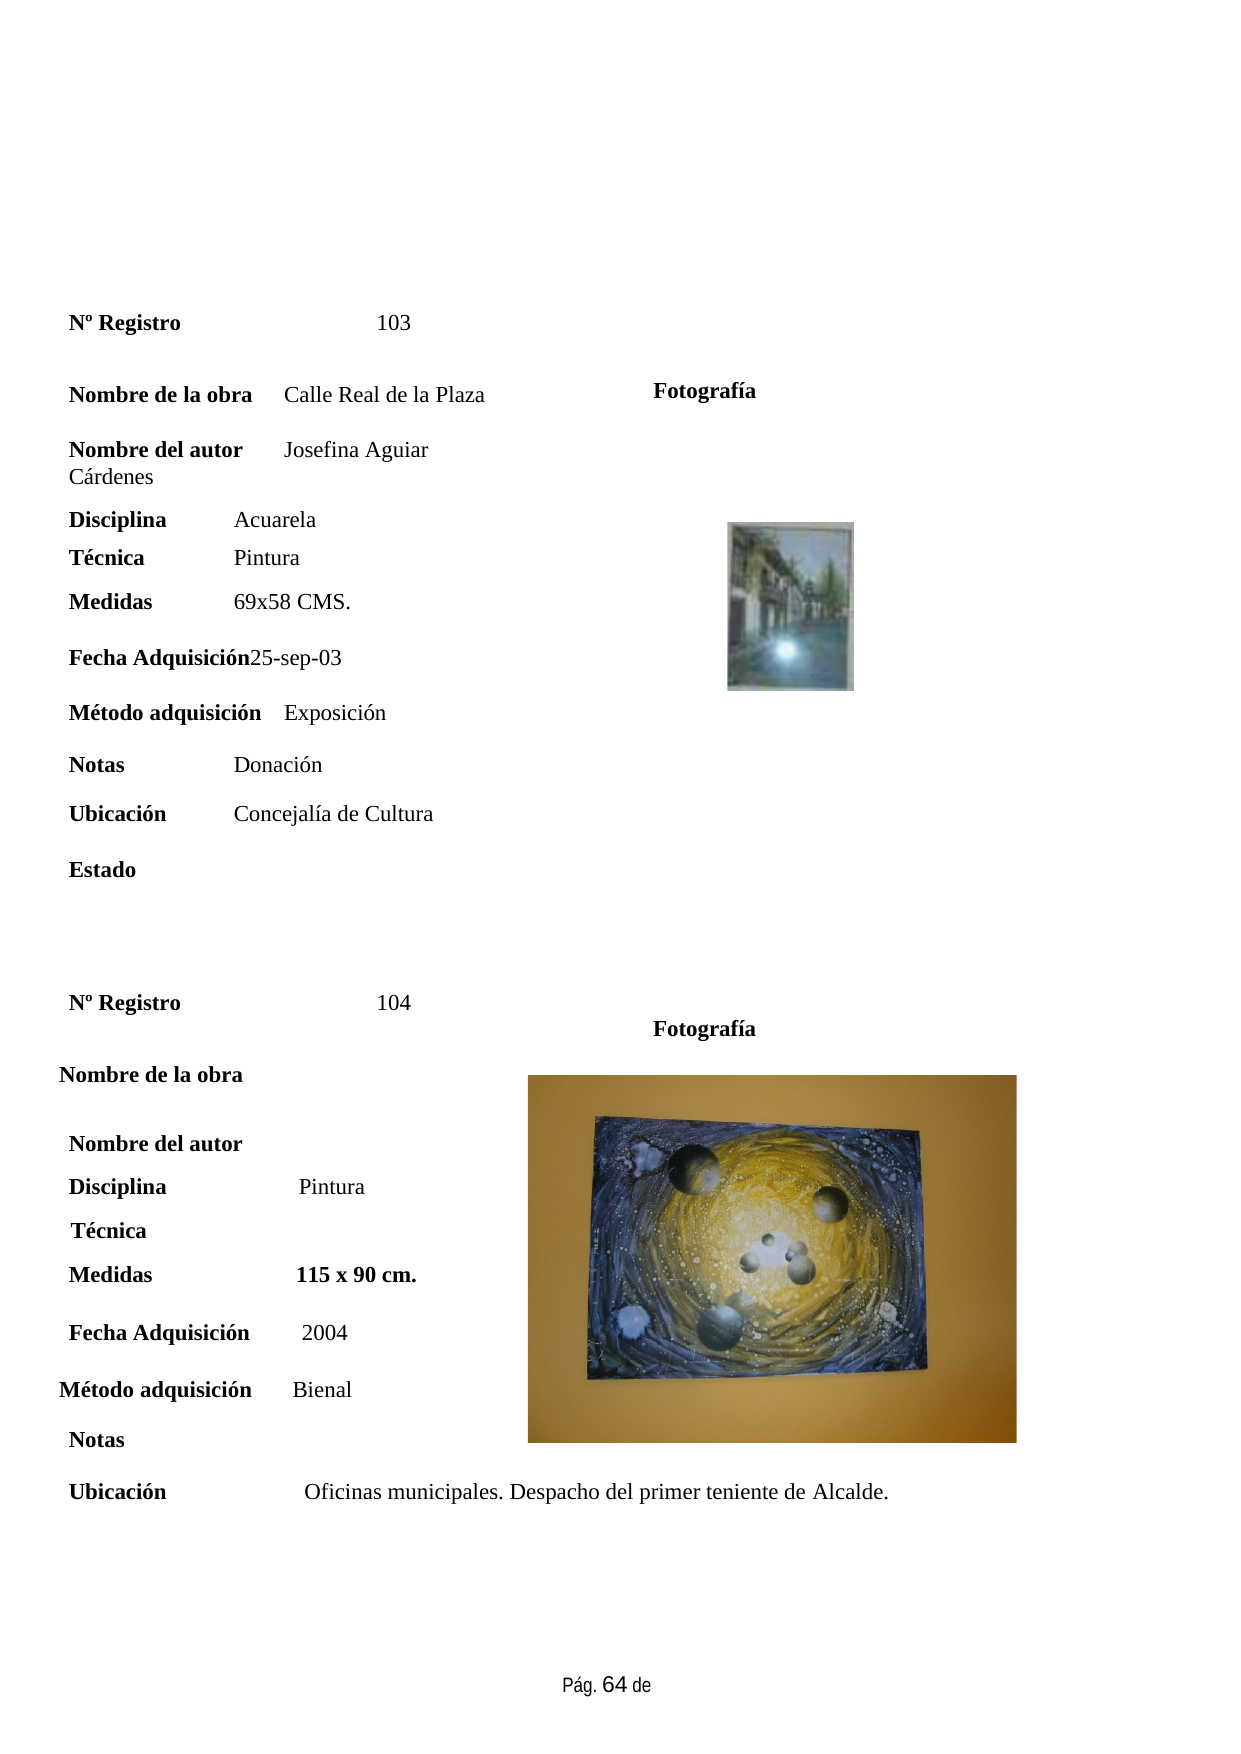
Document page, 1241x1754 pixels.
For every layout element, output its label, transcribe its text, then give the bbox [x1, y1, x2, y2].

text Medidas 115 x 90 cm. [68, 1261, 417, 1287]
subtitle Técnica [70, 1217, 417, 1243]
subtitle Notas [68, 1427, 417, 1453]
text Notas Donación [68, 755, 519, 776]
text Nombre de la obra Calle Real de la Plaza [68, 381, 519, 407]
text Método adquisición Bienal [59, 1376, 417, 1403]
text Nº Registro 103 [68, 309, 519, 335]
text Nombre del autor Josefina Aguiar Cárdenes [68, 436, 519, 489]
text Fecha Adquisición 2004 [68, 1318, 417, 1345]
text Fotografía [653, 1016, 1065, 1042]
text Ubicación Concejalía de Cultura [68, 800, 519, 826]
text Fotografía [653, 377, 1065, 403]
text Disciplina Acuarela [68, 506, 519, 533]
text Medidas 69x58 CMS. Fecha Adquisición25-sep-03 Método adquisición Exposición [68, 588, 388, 726]
subtitle Estado [68, 856, 519, 882]
text Nº Registro 104 [68, 989, 417, 1015]
text Disciplina Pintura [68, 1173, 417, 1199]
picture [527, 1075, 1017, 1443]
text Técnica Pintura [68, 544, 519, 571]
subtitle Ubicación Oficinas municipales. Despacho del primer teniente de Alcalde. [68, 1478, 1065, 1504]
picture [727, 522, 854, 691]
subtitle Nombre de la obra Nombre del autor [59, 1019, 245, 1156]
